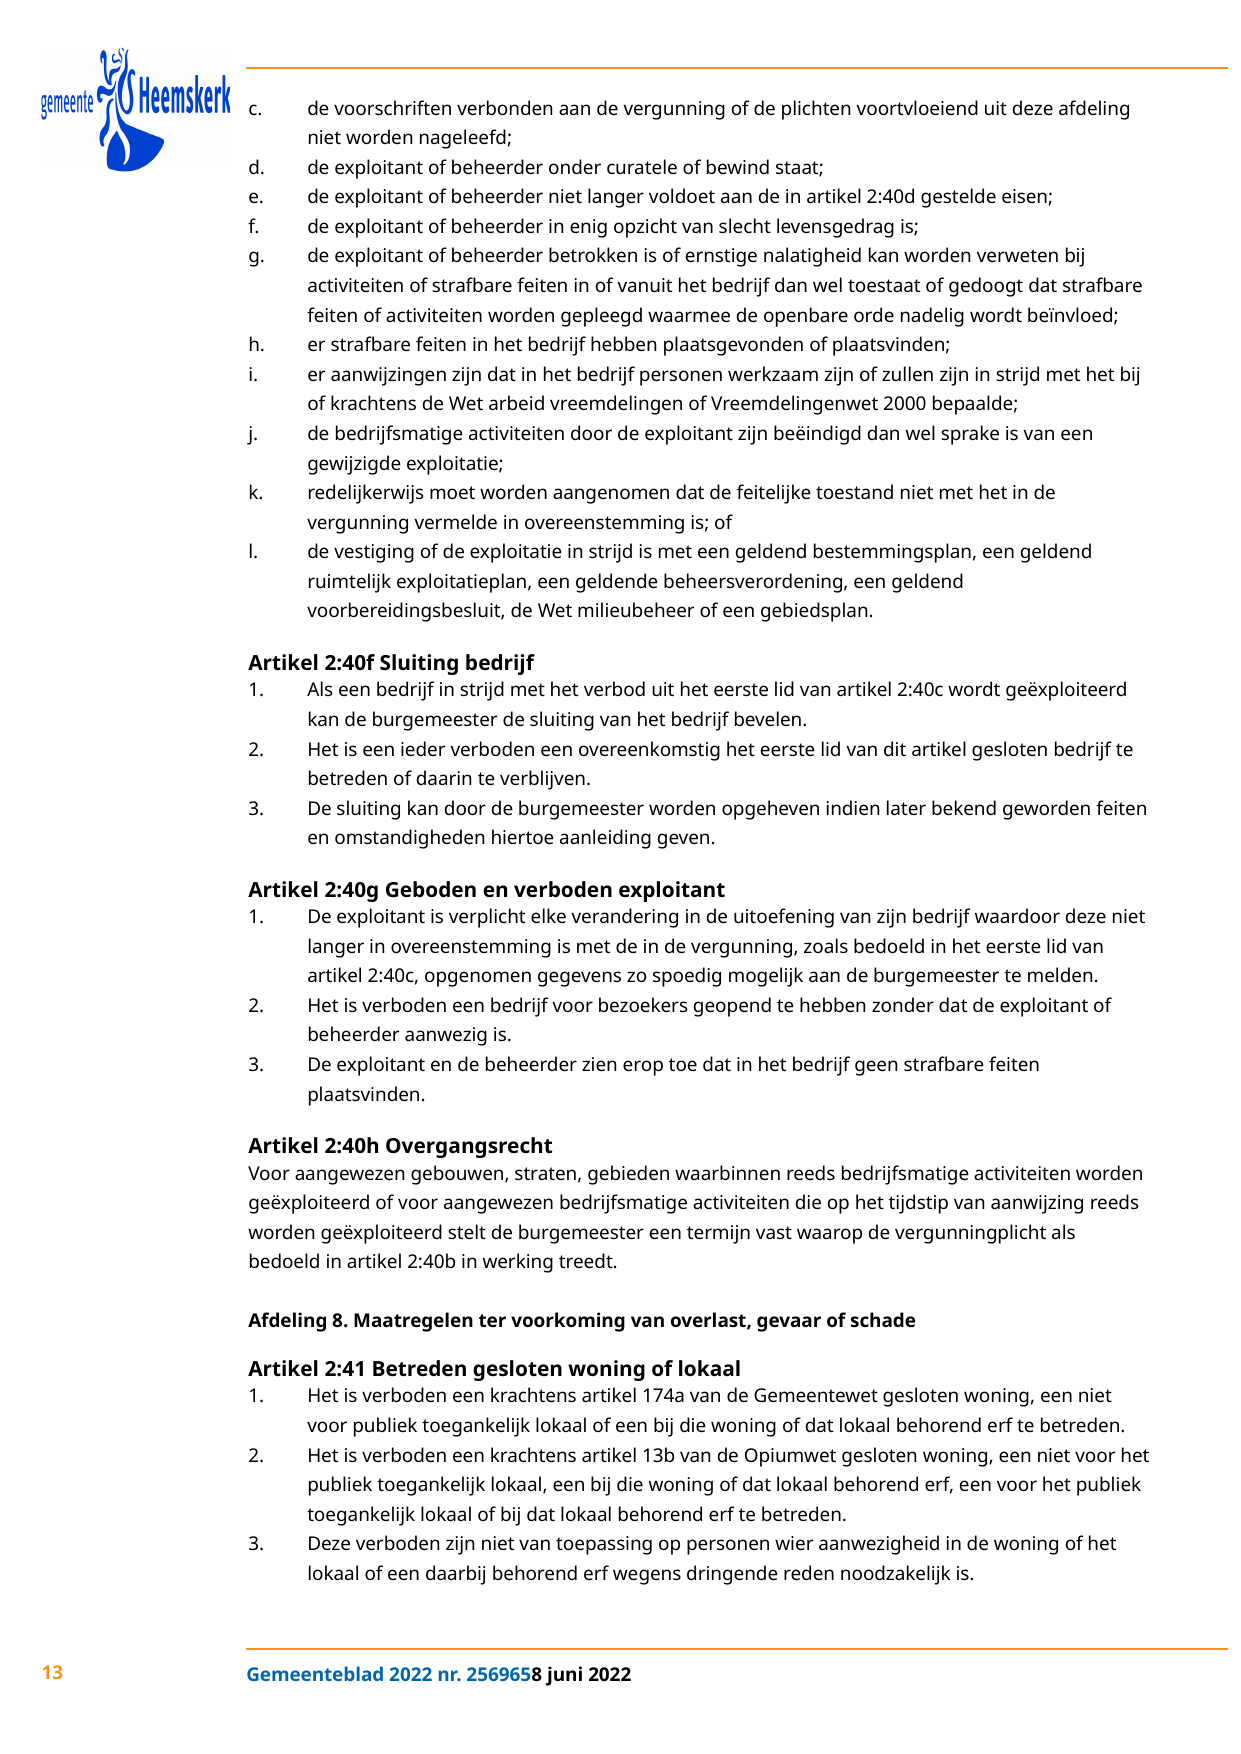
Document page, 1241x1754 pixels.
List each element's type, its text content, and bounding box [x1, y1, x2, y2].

list de exploitant of beheerder niet langer voldoet aan de in artikel 2:40d gestelde eisen; [248, 183, 1152, 209]
text Voor aangewezen gebouwen, straten, gebieden waarbinnen reeds bedrijfsmatige activiteiten worden geëxploiteerd of voor aangewezen bedrijfsmatige activiteiten die op het tijdstip van aanwijzing reeds worden geëxploiteerd stelt de burgemeester een termijn vast waarop de vergunningplicht als bedoeld in artikel 2:40b in werking treedt. [248, 1160, 1152, 1274]
list Als een bedrijf in strijd met het verbod uit het eerste lid van artikel 2:40c wordt geëxploiteerd kan de burgemeester de sluiting van het bedrijf bevelen. [248, 677, 1152, 732]
list redelijkerwijs moet worden aangenomen dat de feitelijke toestand niet met het in de vergunning vermelde in overeenstemming is; of [248, 479, 1152, 535]
text Artikel 2:40g Geboden en verboden exploitant [248, 875, 1152, 903]
list er aanwijzingen zijn dat in het bedrijf personen werkzaam zijn of zullen zijn in strijd met het bij of krachtens de Wet arbeid vreemdelingen of Vreemdelingenwet 2000 bepaalde; [248, 361, 1152, 416]
list er strafbare feiten in het bedrijf hebben plaatsgevonden of plaatsvinden; [248, 331, 1152, 357]
list de voorschriften verbonden aan de vergunning of de plichten voortvloeiend uit deze afdeling niet worden nageleefd; [248, 95, 1152, 150]
text Artikel 2:40h Overgangsrecht [248, 1131, 1152, 1160]
text Afdeling 8. Maatregelen ter voorkoming van overlast, gevaar of schade [248, 1308, 1152, 1333]
list de bedrijfsmatige activiteiten door de exploitant zijn beëindigd dan wel sprake is van een gewijzigde exploitatie; [248, 420, 1152, 476]
list Het is een ieder verboden een overeenkomstig het eerste lid van dit artikel gesloten bedrijf te betreden of daarin te verblijven. [248, 736, 1152, 791]
list De exploitant is verplicht elke verandering in de uitoefening van zijn bedrijf waardoor deze niet langer in overeenstemming is met de in de vergunning, zoals bedoeld in het eerste lid van artikel 2:40c, opgenomen gegevens zo spoedig mogelijk aan de burgemeester te melden. [248, 903, 1152, 988]
list de vestiging of de exploitatie in strijd is met een geldend bestemmingsplan, een geldend ruimtelijk exploitatieplan, een geldende beheersverordening, een geldend voorbereidingsbesluit, de Wet milieubeheer of een gebiedsplan. [248, 538, 1152, 623]
list De exploitant en de beheerder zien erop toe dat in het bedrijf geen strafbare feiten plaatsvinden. [248, 1051, 1152, 1107]
list Het is verboden een krachtens artikel 13b van de Opiumwet gesloten woning, een niet voor het publiek toegankelijk lokaal, een bij die woning of dat lokaal behorend erf, een voor het publiek toegankelijk lokaal of bij dat lokaal behorend erf te betreden. [248, 1442, 1152, 1527]
list de exploitant of beheerder onder curatele of bewind staat; [248, 154, 1152, 180]
list de exploitant of beheerder betrokken is of ernstige nalatigheid kan worden verweten bij activiteiten of strafbare feiten in of vanuit het bedrijf dan wel toestaat of gedoogt dat strafbare feiten of activiteiten worden gepleegd waarmee de openbare orde nadelig wordt beïnvloed; [248, 243, 1152, 328]
list Het is verboden een krachtens artikel 174a van de Gemeentewet gesloten woning, een niet voor publiek toegankelijk lokaal of een bij die woning of dat lokaal behorend erf te betreden. [248, 1383, 1152, 1438]
list Het is verboden een bedrijf voor bezoekers geopend te hebben zonder dat de exploitant of beheerder aanwezig is. [248, 992, 1152, 1047]
list De sluiting kan door de burgemeester worden opgeheven indien later bekend geworden feiten en omstandigheden hiertoe aanleiding geven. [248, 795, 1152, 850]
picture [41, 47, 231, 172]
text Artikel 2:41 Betreden gesloten woning of lokaal [248, 1354, 1152, 1383]
list de exploitant of beheerder in enig opzicht van slecht levensgedrag is; [248, 213, 1152, 239]
list Deze verboden zijn niet van toepassing op personen wier aanwezigheid in de woning of het lokaal of een daarbij behorend erf wegens dringende reden noodzakelijk is. [248, 1531, 1152, 1586]
text Artikel 2:40f Sluiting bedrijf [248, 648, 1152, 677]
